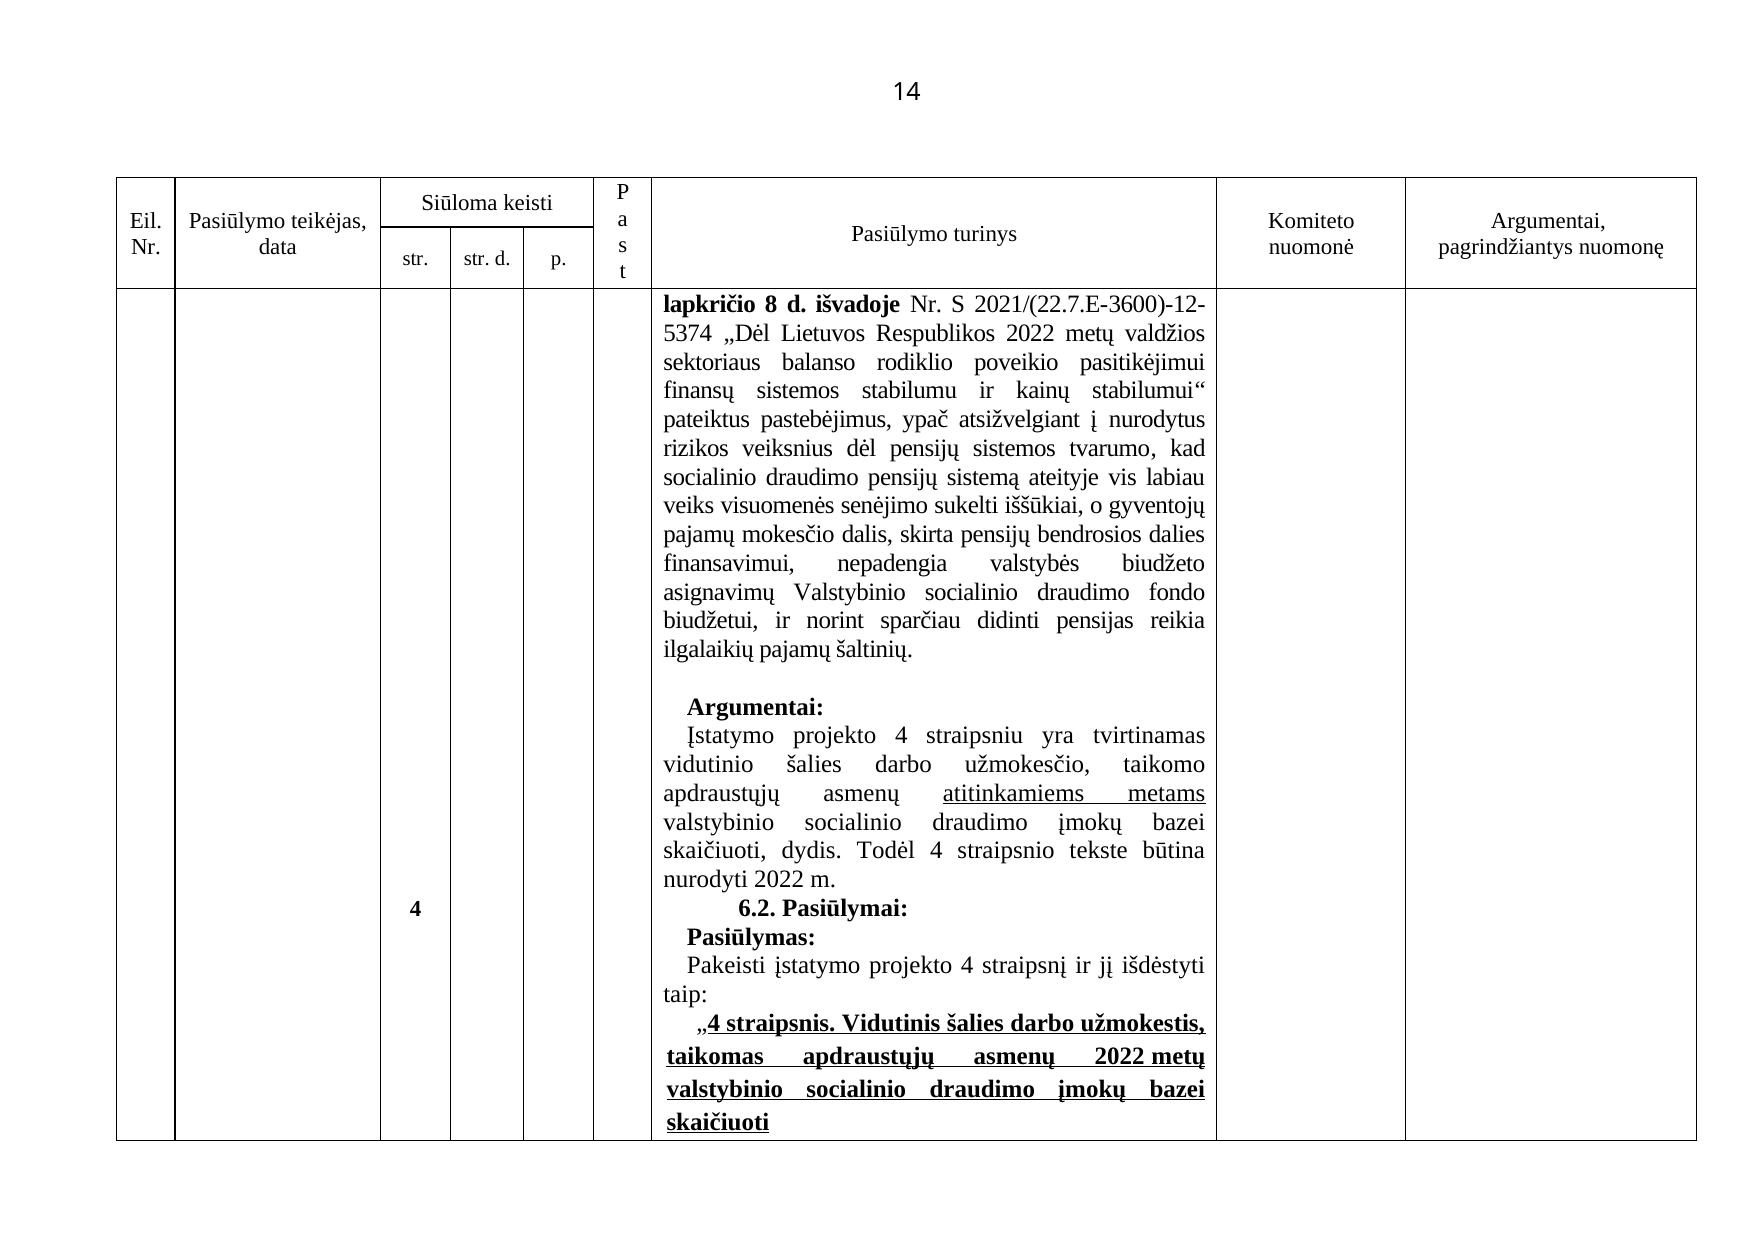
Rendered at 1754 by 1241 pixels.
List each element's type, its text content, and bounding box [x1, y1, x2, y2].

table_header Argumentai, pagrindžiantys nuomonę [1406, 178, 1696, 288]
table_cell [1406, 289, 1696, 1140]
table_header Pasiūlymo teikėjas, data [176, 178, 380, 288]
table_cell p. [524, 228, 593, 288]
table_cell [176, 289, 380, 1140]
table_cell lapkričio 8 d. išvadoje Nr. S 2021/(22.7.E-3600)-12-5374 „Dėl Lietuvos Respublikos 2022 metų valdžios sektoriaus balanso rodiklio poveikio pasitikėjimui finansų sistemos stabilumu ir kainų stabilumui“ pateiktus pastebėjimus, ypač atsižvelgiant į nurodytus rizikos veiksnius dėl pensijų sistemos tvarumo, kad socialinio draudimo pensijų sistemą ateityje vis labiau veiks visuomenės senėjimo sukelti iššūkiai, o gyventojų pajamų mokesčio dalis, skirta pensijų bendrosios dalies finansavimui, nepadengia valstybės biudžeto asignavimų Valstybinio socialinio draudimo fondo biudžetui, ir norint sparčiau didinti pensijas reikia ilgalaikių pajamų šaltinių. Argumentai: Įstatymo projekto 4 straipsniu yra tvirtinamas vidutinio šalies darbo užmokesčio, taikomo apdraustųjų asmenų atitinkamiems metams valstybinio socialinio draudimo įmokų bazei skaičiuoti, dydis. Todėl 4 straipsnio tekste būtina nurodyti 2022 m. 6.2. Pasiūlymai: Pasiūlymas: Pakeisti įstatymo projekto 4 straipsnį ir jį išdėstyti taip: „4 straipsnis. Vidutinis šalies darbo užmokestis, taikomas apdraustųjų asmenų 2022 metų valstybinio socialinio draudimo įmokų bazei skaičiuoti [652, 289, 1216, 1140]
table_header Pastabos [594, 178, 651, 288]
table_cell [524, 289, 593, 1140]
table_cell str. [381, 228, 450, 288]
table_header Pasiūlymo turinys [652, 178, 1216, 288]
table_cell [1217, 289, 1405, 1140]
table_cell 4 [381, 289, 450, 1140]
table_cell [451, 289, 523, 1140]
table_cell * [594, 289, 651, 1140]
table_cell [117, 289, 174, 1140]
table_cell str. d. [451, 228, 523, 288]
table_header Eil. Nr. [117, 178, 174, 288]
table_header Komiteto nuomonė [1217, 178, 1405, 288]
table_header Siūloma keisti [381, 178, 593, 226]
